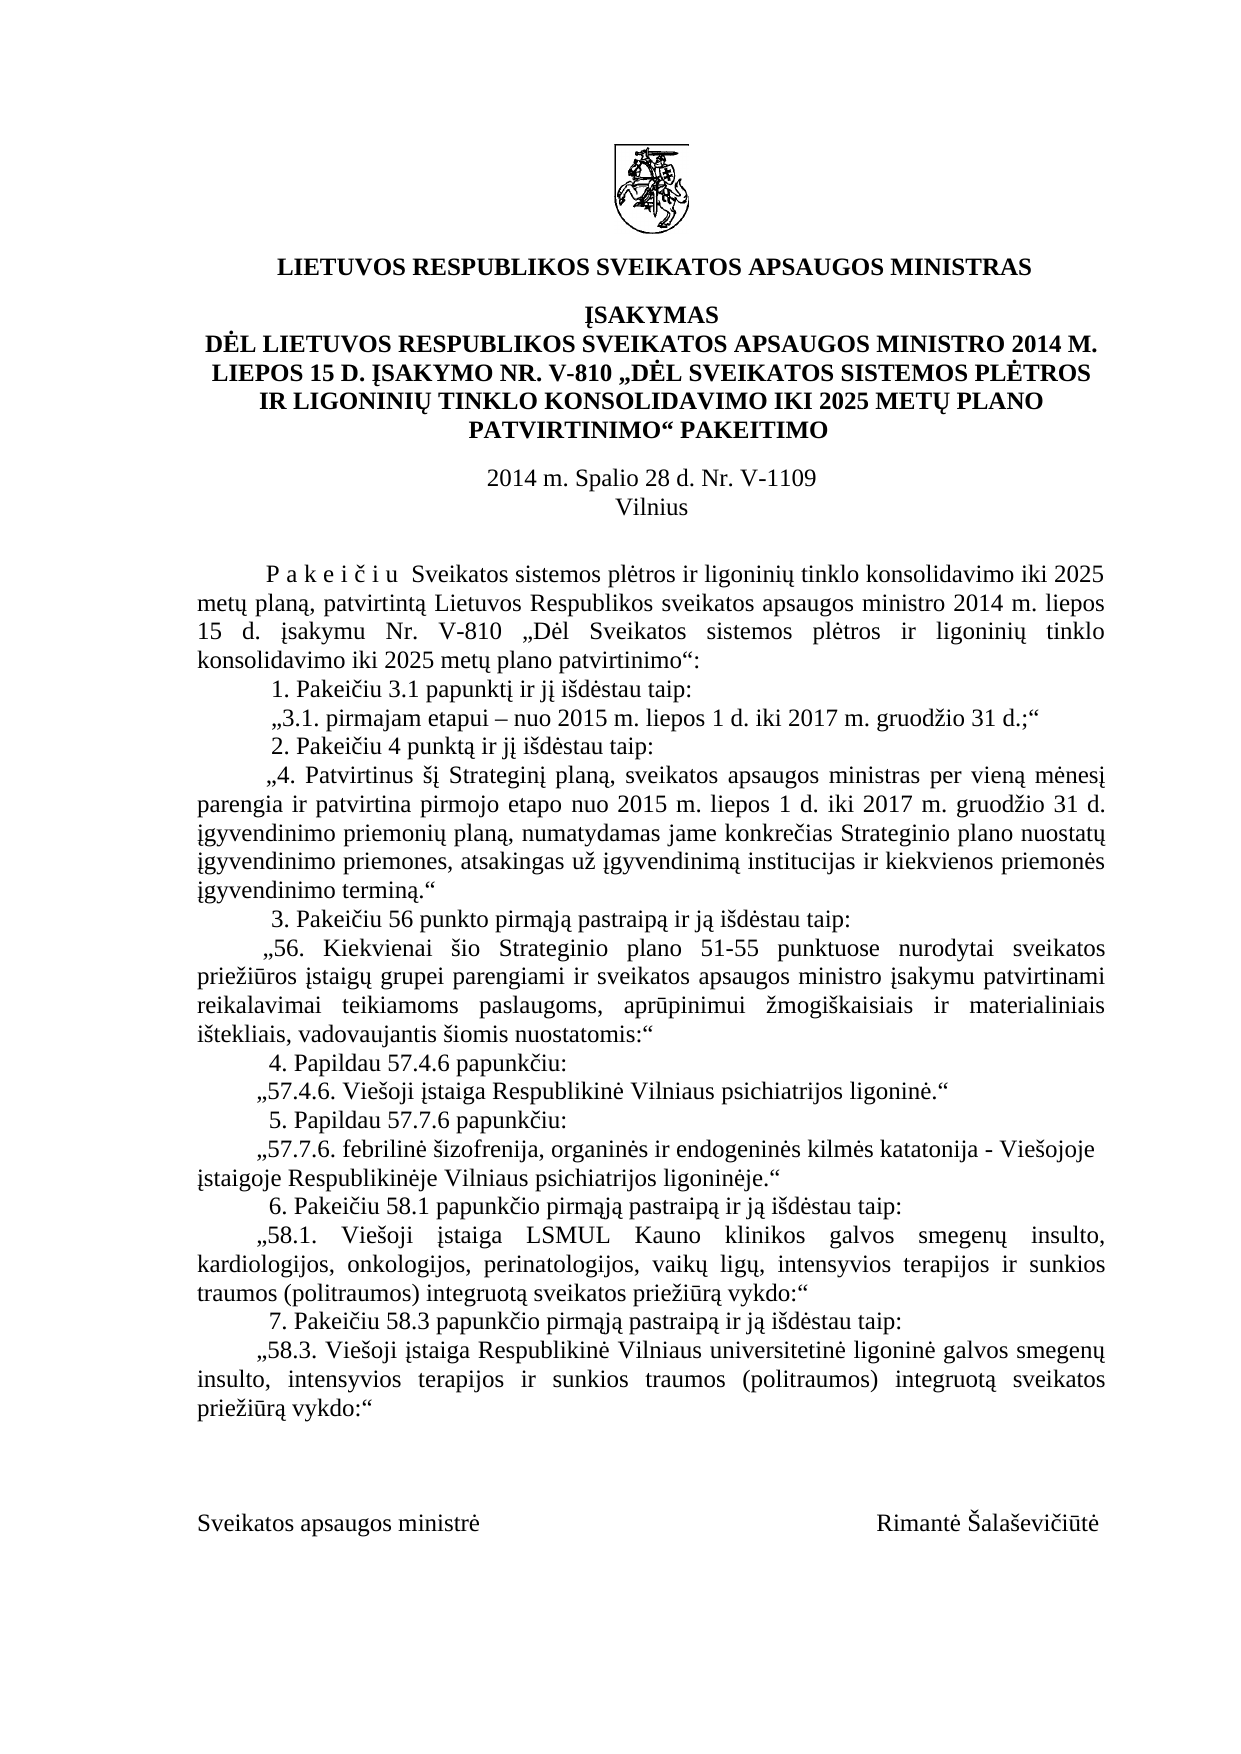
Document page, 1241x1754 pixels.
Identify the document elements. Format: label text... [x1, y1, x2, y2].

text 5. Papildau 57.7.6 papunkčiu: [197, 1105, 1106, 1134]
text „4. Patvirtinus šį Strateginį planą, sveikatos apsaugos ministras per vieną mėnesį parengia ir patvirtina pirmojo etapo nuo 2015 m. liepos 1 d. iki 2017 m. gruodžio 31 d. įgyvendinimo priemonių planą, numatydamas jame konkrečias Strateginio plano nuostatų įgyvendinimo priemones, atsakingas už įgyvendinimą institucijas ir kiekvienos priemonės įgyvendinimo terminą.“ [197, 760, 1106, 904]
text Vilnius [197, 492, 1106, 521]
text 4. Papildau 57.4.6 papunkčiu: [197, 1048, 1106, 1076]
text 1. Pakeičiu 3.1 papunktį ir jį išdėstau taip: [197, 674, 1106, 703]
text ĮSAKYMAS [197, 300, 1106, 329]
text „58.1. Viešoji įstaiga LSMUL Kauno klinikos galvos smegenų insulto, kardiologijos, onkologijos, perinatologijos, vaikų ligų, intensyvios terapijos ir sunkios traumos (politraumos) integruotą sveikatos priežiūrą vykdo:“ [197, 1220, 1106, 1306]
text 7. Pakeičiu 58.3 papunkčio pirmąją pastraipą ir ją išdėstau taip: [197, 1306, 1106, 1335]
text „57.4.6. Viešoji įstaiga Respublikinė Vilniaus psichiatrijos ligoninė.“ [197, 1076, 1106, 1105]
text „56. Kiekvienai šio Strateginio plano 51-55 punktuose nurodytai sveikatos priežiūros įstaigų grupei parengiami ir sveikatos apsaugos ministro įsakymu patvirtinami reikalavimai teikiamoms paslaugoms, aprūpinimui žmogiškaisiais ir materialiniais ištekliais, vadovaujantis šiomis nuostatomis:“ [197, 933, 1106, 1048]
text „58.3. Viešoji įstaiga Respublikinė Vilniaus universitetinė ligoninė galvos smegenų insulto, intensyvios terapijos ir sunkios traumos (politraumos) integruotą sveikatos priežiūrą vykdo:“ [197, 1335, 1106, 1421]
text Sveikatos apsaugos ministrė Rimantė Šalaševičiūtė [197, 1508, 1106, 1536]
text „57.7.6. febrilinė šizofrenija, organinės ir endogeninės kilmės katatonija - Viešojoje įstaigoje Respublikinėje Vilniaus psichiatrijos ligoninėje.“ [197, 1134, 1106, 1191]
text 2. Pakeičiu 4 punktą ir jį išdėstau taip: [197, 731, 1106, 760]
text P a k e i č i u Sveikatos sistemos plėtros ir ligoninių tinklo konsolidavimo iki 2025 metų planą, patvirtintą Lietuvos Respublikos sveikatos apsaugos ministro 2014 m. liepos 15 d. įsakymu Nr. V-810 „Dėl Sveikatos sistemos plėtros ir ligoninių tinklo konsolidavimo iki 2025 metų plano patvirtinimo“: [197, 559, 1106, 674]
text 3. Pakeičiu 56 punkto pirmąją pastraipą ir ją išdėstau taip: [197, 904, 1106, 933]
text DĖL LIETUVOS RESPUBLIKOS SVEIKATOS APSAUGOS MINISTRO 2014 M. LIEPOS 15 D. ĮSAKYMO NR. V-810 „DĖL SVEIKATOS SISTEMOS PLĖTROS IR LIGONINIŲ TINKLO KONSOLIDAVIMO IKI 2025 METŲ PLANO PATVIRTINIMO“ PAKEITIMO [197, 329, 1106, 444]
text 2014 m. Spalio 28 d. Nr. V-1109 [197, 463, 1106, 492]
text LIETUVOS RESPUBLIKOS SVEIKATOS APSAUGOS MINISTRAS [197, 252, 1106, 281]
text 6. Pakeičiu 58.1 papunkčio pirmąją pastraipą ir ją išdėstau taip: [197, 1191, 1106, 1220]
text „3.1. pirmajam etapui – nuo 2015 m. liepos 1 d. iki 2017 m. gruodžio 31 d.;“ [197, 703, 1106, 731]
